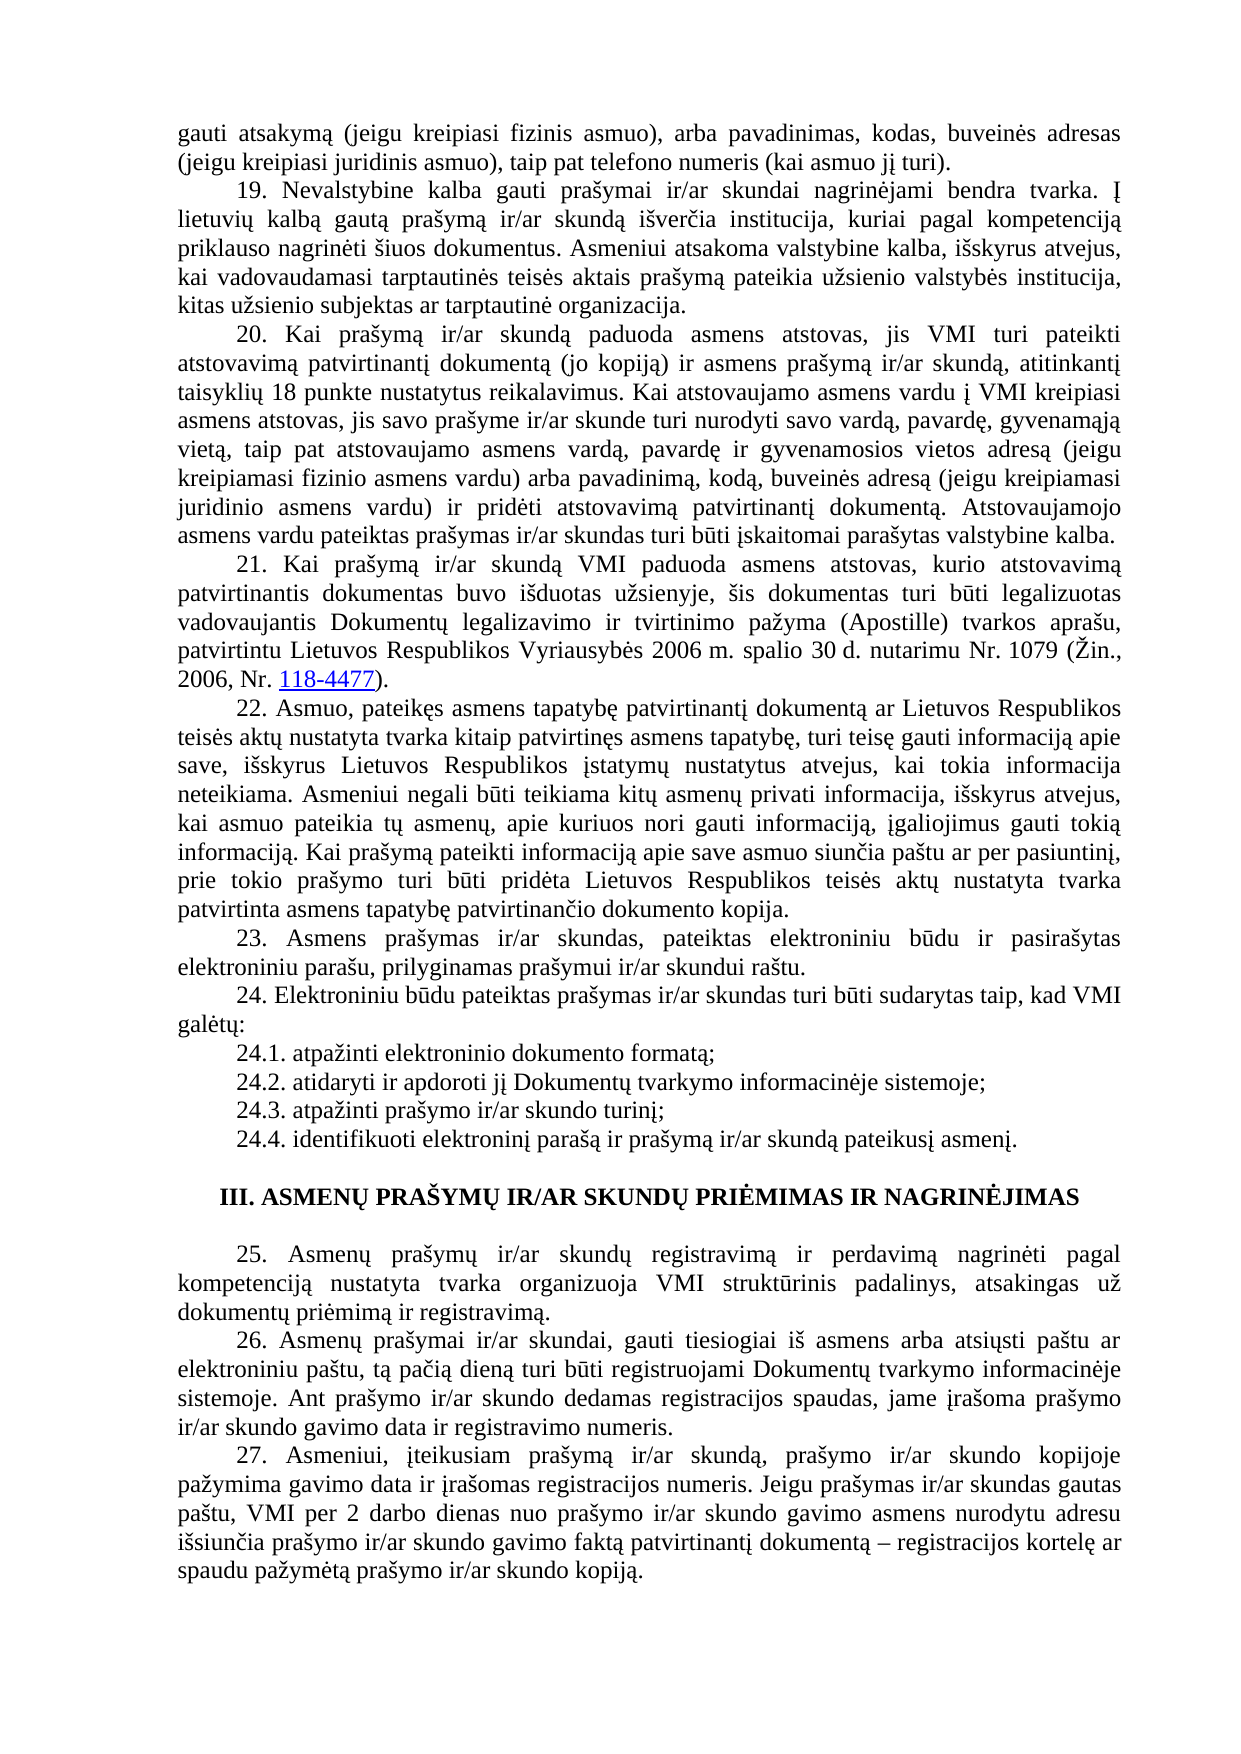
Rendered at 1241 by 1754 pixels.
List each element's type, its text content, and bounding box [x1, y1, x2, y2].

text III. ASMENŲ PRAŠYMŲ IR/AR SKUNDŲ PRIĖMIMAS IR NAGRINĖJIMAS [177, 1182, 1122, 1211]
text 24. Elektroniniu būdu pateiktas prašymas ir/ar skundas turi būti sudarytas taip, kad VMI galėtų: [177, 981, 1122, 1038]
text 27. Asmeniui, įteikusiam prašymą ir/ar skundą, prašymo ir/ar skundo kopijoje pažymima gavimo data ir įrašomas registracijos numeris. Jeigu prašymas ir/ar skundas gautas paštu, VMI per 2 darbo dienas nuo prašymo ir/ar skundo gavimo asmens nurodytu adresu išsiunčia prašymo ir/ar skundo gavimo faktą patvirtinantį dokumentą – registracijos kortelę ar spaudu pažymėtą prašymo ir/ar skundo kopiją. [177, 1441, 1122, 1584]
text 22. Asmuo, pateikęs asmens tapatybę patvirtinantį dokumentą ar Lietuvos Respublikos teisės aktų nustatyta tvarka kitaip patvirtinęs asmens tapatybę, turi teisę gauti informaciją apie save, išskyrus Lietuvos Respublikos įstatymų nustatytus atvejus, kai tokia informacija neteikiama. Asmeniui negali būti teikiama kitų asmenų privati informacija, išskyrus atvejus, kai asmuo pateikia tų asmenų, apie kuriuos nori gauti informaciją, įgaliojimus gauti tokią informaciją. Kai prašymą pateikti informaciją apie save asmuo siunčia paštu ar per pasiuntinį, prie tokio prašymo turi būti pridėta Lietuvos Respublikos teisės aktų nustatyta tvarka patvirtinta asmens tapatybę patvirtinančio dokumento kopija. [177, 693, 1122, 923]
text 24.4. identifikuoti elektroninį parašą ir prašymą ir/ar skundą pateikusį asmenį. [177, 1124, 1122, 1153]
text 24.3. atpažinti prašymo ir/ar skundo turinį; [177, 1096, 1122, 1124]
text 23. Asmens prašymas ir/ar skundas, pateiktas elektroniniu būdu ir pasirašytas elektroniniu parašu, prilyginamas prašymui ir/ar skundui raštu. [177, 923, 1122, 981]
text 19. Nevalstybine kalba gauti prašymai ir/ar skundai nagrinėjami bendra tvarka. Į lietuvių kalbą gautą prašymą ir/ar skundą išverčia institucija, kuriai pagal kompetenciją priklauso nagrinėti šiuos dokumentus. Asmeniui atsakoma valstybine kalba, išskyrus atvejus, kai vadovaudamasi tarptautinės teisės aktais prašymą pateikia užsienio valstybės institucija, kitas užsienio subjektas ar tarptautinė organizacija. [177, 176, 1122, 319]
text 21. Kai prašymą ir/ar skundą VMI paduoda asmens atstovas, kurio atstovavimą patvirtinantis dokumentas buvo išduotas užsienyje, šis dokumentas turi būti legalizuotas vadovaujantis Dokumentų legalizavimo ir tvirtinimo pažyma (Apostille) tvarkos aprašu, patvirtintu Lietuvos Respublikos Vyriausybės 2006 m. spalio 30 d. nutarimu Nr. 1079 (Žin., 2006, Nr. 118-4477). [177, 549, 1122, 693]
text 25. Asmenų prašymų ir/ar skundų registravimą ir perdavimą nagrinėti pagal kompetenciją nustatyta tvarka organizuoja VMI struktūrinis padalinys, atsakingas už dokumentų priėmimą ir registravimą. [177, 1239, 1122, 1326]
text 24.2. atidaryti ir apdoroti jį Dokumentų tvarkymo informacinėje sistemoje; [177, 1067, 1122, 1096]
text 20. Kai prašymą ir/ar skundą paduoda asmens atstovas, jis VMI turi pateikti atstovavimą patvirtinantį dokumentą (jo kopiją) ir asmens prašymą ir/ar skundą, atitinkantį taisyklių 18 punkte nustatytus reikalavimus. Kai atstovaujamo asmens vardu į VMI kreipiasi asmens atstovas, jis savo prašyme ir/ar skunde turi nurodyti savo vardą, pavardę, gyvenamąją vietą, taip pat atstovaujamo asmens vardą, pavardę ir gyvenamosios vietos adresą (jeigu kreipiamasi fizinio asmens vardu) arba pavadinimą, kodą, buveinės adresą (jeigu kreipiamasi juridinio asmens vardu) ir pridėti atstovavimą patvirtinantį dokumentą. Atstovaujamojo asmens vardu pateiktas prašymas ir/ar skundas turi būti įskaitomai parašytas valstybine kalba. [177, 319, 1122, 549]
text 26. Asmenų prašymai ir/ar skundai, gauti tiesiogiai iš asmens arba atsiųsti paštu ar elektroniniu paštu, tą pačią dieną turi būti registruojami Dokumentų tvarkymo informacinėje sistemoje. Ant prašymo ir/ar skundo dedamas registracijos spaudas, jame įrašoma prašymo ir/ar skundo gavimo data ir registravimo numeris. [177, 1326, 1122, 1441]
text gauti atsakymą (jeigu kreipiasi fizinis asmuo), arba pavadinimas, kodas, buveinės adresas (jeigu kreipiasi juridinis asmuo), taip pat telefono numeris (kai asmuo jį turi). [177, 118, 1122, 176]
text 24.1. atpažinti elektroninio dokumento formatą; [177, 1038, 1122, 1067]
